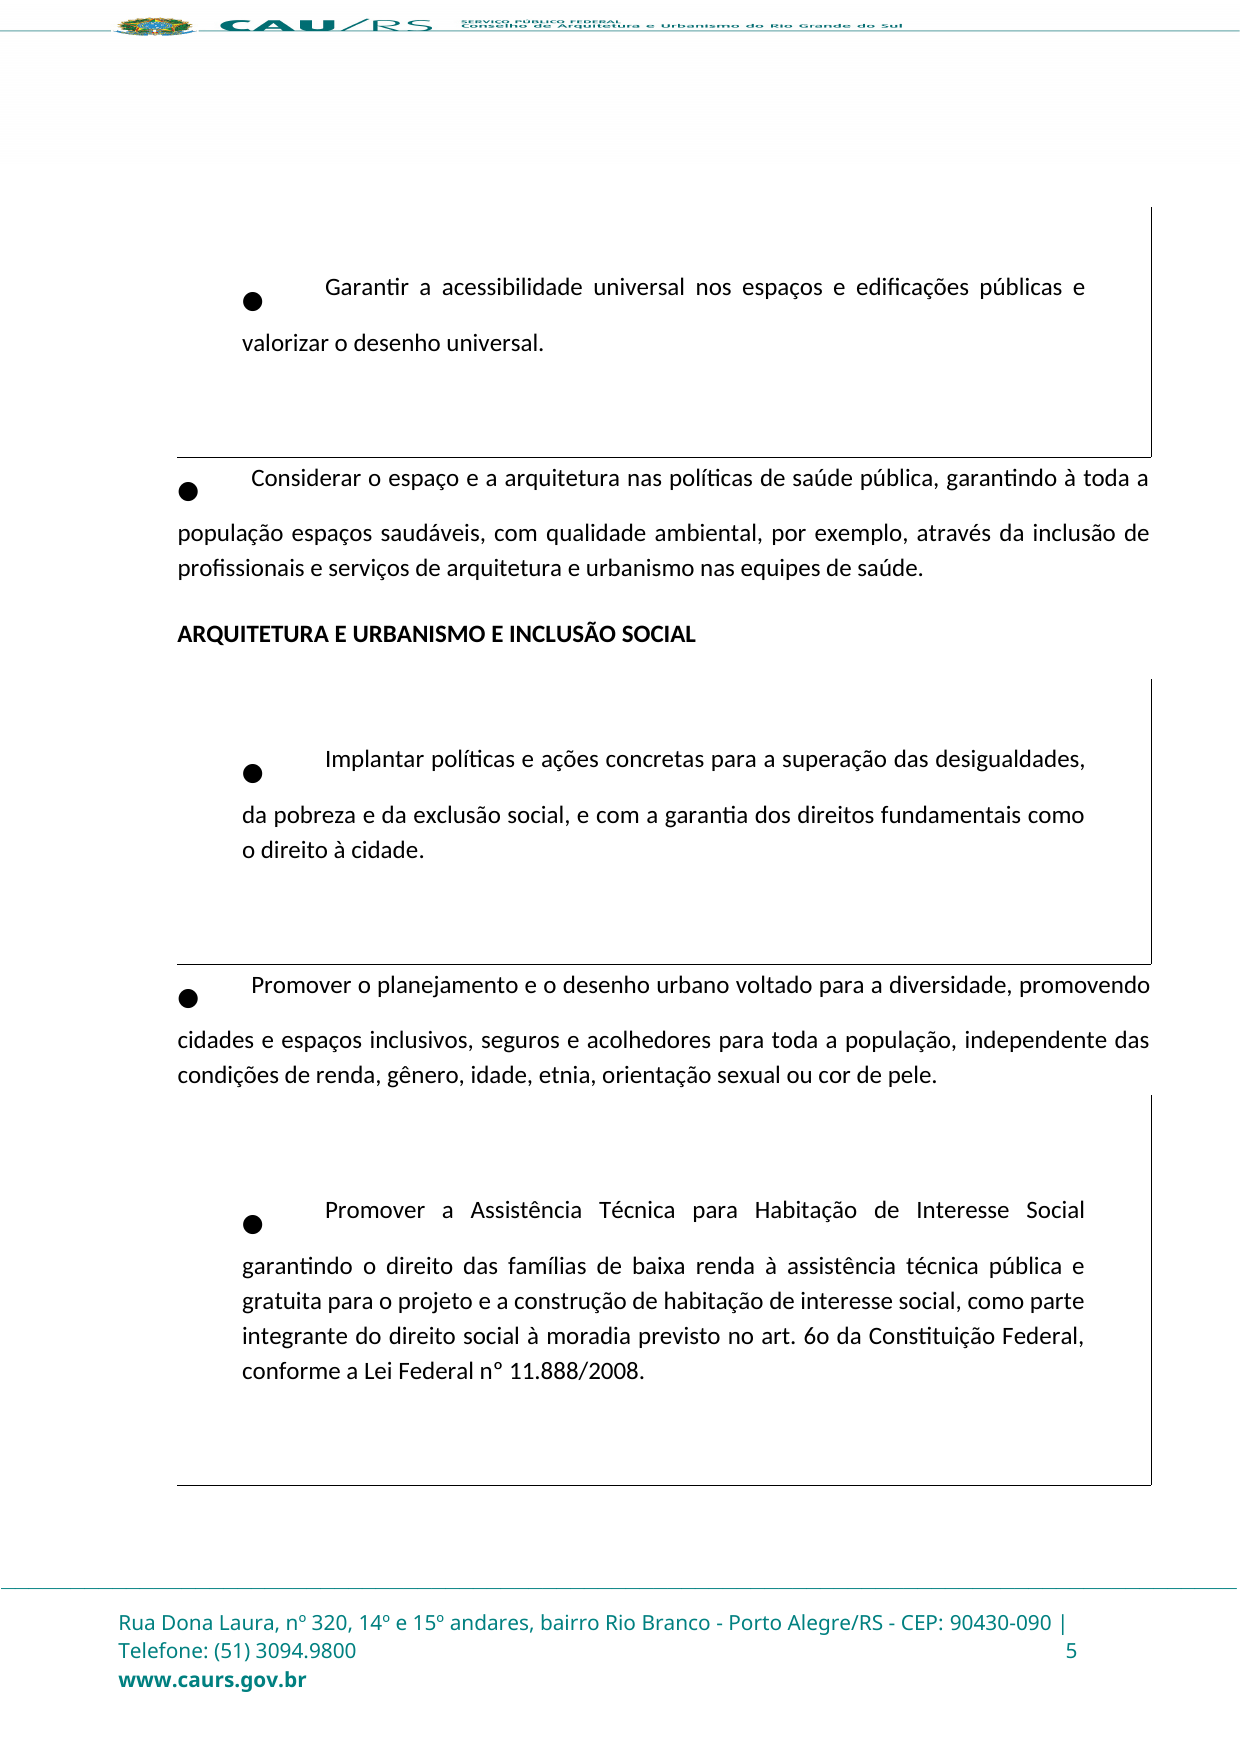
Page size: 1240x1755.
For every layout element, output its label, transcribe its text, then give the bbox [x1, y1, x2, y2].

list Promover o planejamento e o desenho urbano voltado para a diversidade, promovendo cidades e espaços inclusivos, seguros e acolhedores para toda a população, independente das condições de renda, gênero, idade, etnia, orientação sexual ou cor de pele. [177, 969, 1151, 1090]
list Promover a Assistência Técnica para Habitação de Interesse Social garantindo o direito das famílias de baixa renda à assistência técnica pública e gratuita para o projeto e a construção de habitação de interesse social, como parte integrante do direito social à moradia previsto no art. 6o da Constituição Federal, conforme a Lei Federal nº 11.888/2008. [177, 1129, 1151, 1385]
text ARQUITETURA E URBANISMO E INCLUSÃO SOCIAL [177, 618, 1151, 648]
list Implantar políticas e ações concretas para a superação das desigualdades, da pobreza e da exclusão social, e com a garantia dos direitos fundamentais como o direito à cidade. [177, 679, 1151, 865]
list Considerar o espaço e a arquitetura nas políticas de saúde pública, garantindo à toda a população espaços saudáveis, com qualidade ambiental, por exemplo, através da inclusão de profissionais e serviços de arquitetura e urbanismo nas equipes de saúde. [177, 462, 1151, 583]
list Garantir a acessibilidade universal nos espaços e edificações públicas e valorizar o desenho universal. [177, 207, 1151, 358]
